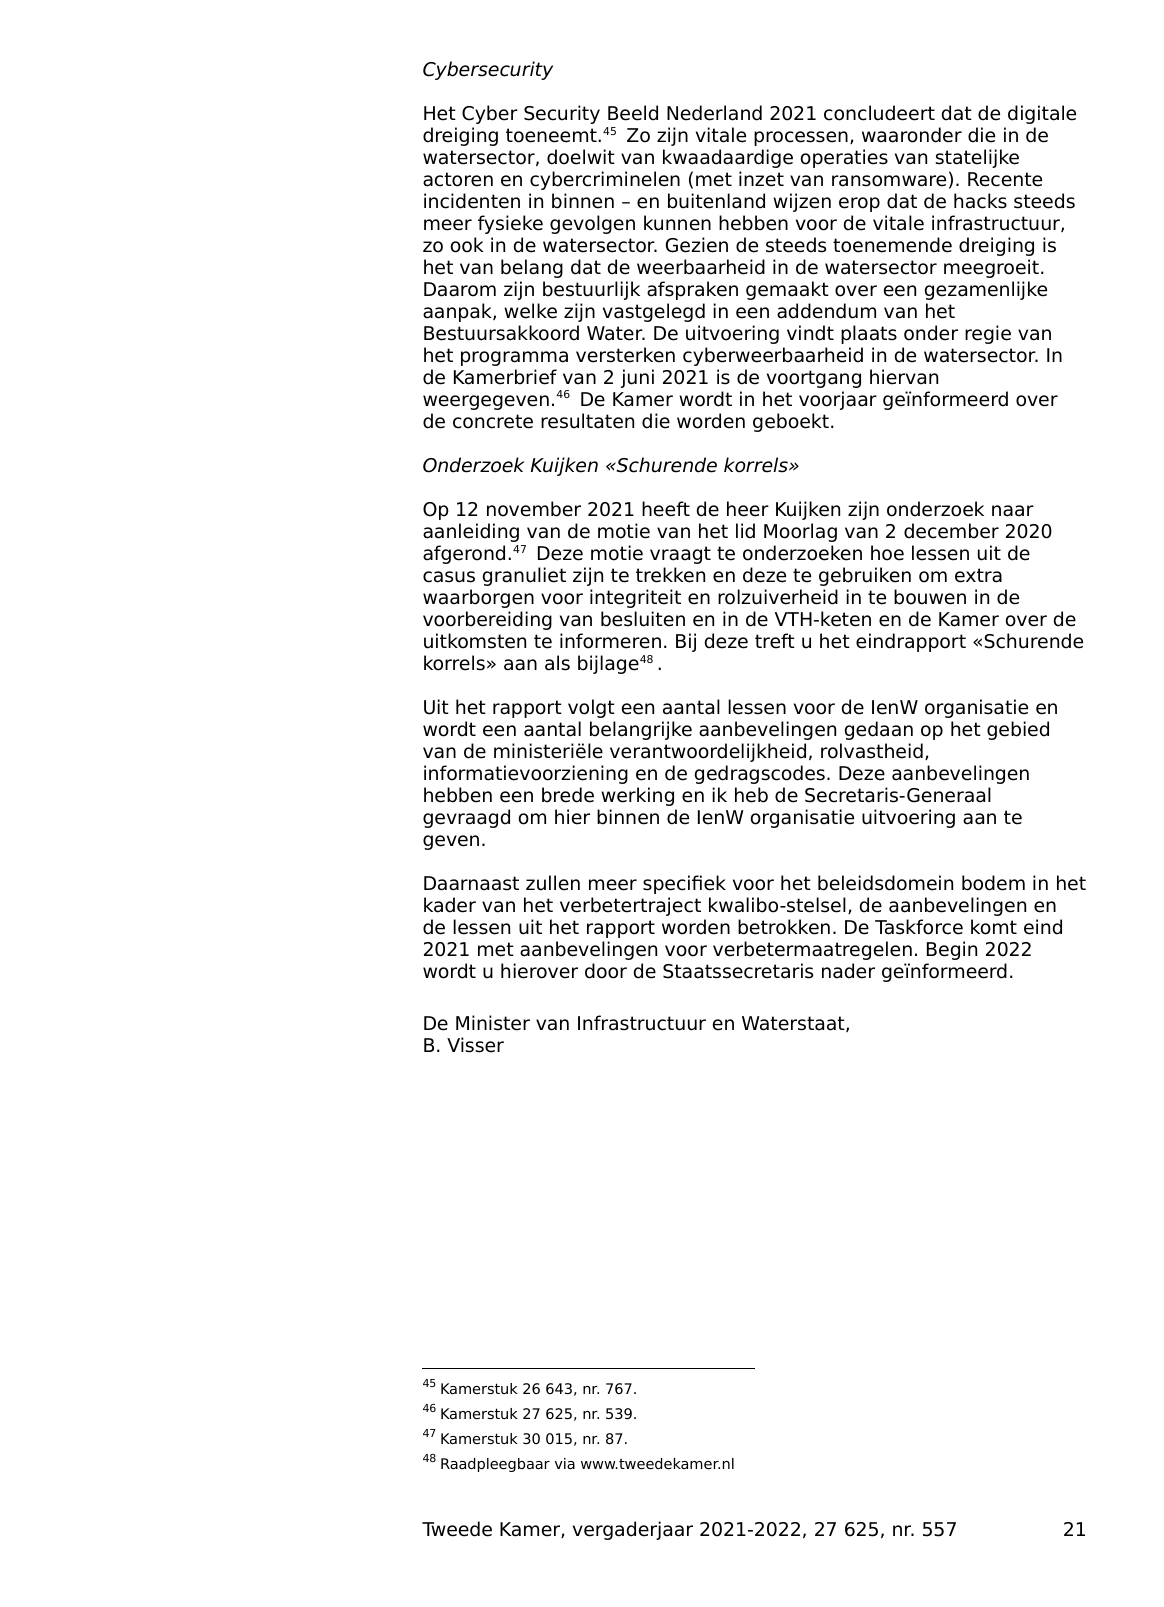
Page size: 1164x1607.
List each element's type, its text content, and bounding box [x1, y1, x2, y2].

text Daarnaast zullen meer specifiek voor het beleidsdomein bodem in het kader van het verbetertraject kwalibo-stelsel, de aanbevelingen en de lessen uit het rapport worden betrokken. De Taskforce komt eind 2021 met aanbevelingen voor verbetermaatregelen. Begin 2022 wordt u hierover door de Staatssecretaris nader geïnformeerd. [422, 873, 1087, 983]
subtitle Onderzoek Kuijken «Schurende korrels» [422, 455, 1087, 477]
text Kamerstuk 30 015, nr. 87. [422, 1427, 1087, 1449]
text Het Cyber Security Beeld Nederland 2021 concludeert dat de digitale dreiging toeneemt. Zo zijn vitale processen, waaronder die in de watersector, doelwit van kwaadaardige operaties van statelijke actoren en cybercriminelen (met inzet van ransomware). Recente incidenten in binnen – en buitenland wijzen erop dat de hacks steeds meer fysieke gevolgen kunnen hebben voor de vitale infrastructuur, zo ook in de watersector. Gezien de steeds toenemende dreiging is het van belang dat de weerbaarheid in de watersector meegroeit. [422, 103, 1087, 279]
text De Minister van Infrastructuur en Waterstaat, B. Visser [422, 1013, 1087, 1057]
subtitle Cybersecurity [422, 59, 1087, 81]
text Daarom zijn bestuurlijk afspraken gemaakt over een gezamenlijke aanpak, welke zijn vastgelegd in een addendum van het Bestuursakkoord Water. De uitvoering vindt plaats onder regie van het programma versterken cyberweerbaarheid in de watersector. In de Kamerbrief van 2 juni 2021 is de voortgang hiervan weergegeven. De Kamer wordt in het voorjaar geïnformeerd over de concrete resultaten die worden geboekt. [422, 279, 1087, 433]
text Op 12 november 2021 heeft de heer Kuijken zijn onderzoek naar aanleiding van de motie van het lid Moorlag van 2 december 2020 afgerond. Deze motie vraagt te onderzoeken hoe lessen uit de casus granuliet zijn te trekken en deze te gebruiken om extra waarborgen voor integriteit en rolzuiverheid in te bouwen in de voorbereiding van besluiten en in de VTH-keten en de Kamer over de uitkomsten te informeren. Bij deze treft u het eindrapport «Schurende korrels» aan als bijlage. [422, 499, 1087, 675]
text Kamerstuk 27 625, nr. 539. [422, 1402, 1087, 1424]
text Raadpleegbaar via www.tweedekamer.nl [422, 1452, 1087, 1474]
text Uit het rapport volgt een aantal lessen voor de IenW organisatie en wordt een aantal belangrijke aanbevelingen gedaan op het gebied van de ministeriële verantwoordelijkheid, rolvastheid, informatievoorziening en de gedragscodes. Deze aanbevelingen hebben een brede werking en ik heb de Secretaris-Generaal gevraagd om hier binnen de IenW organisatie uitvoering aan te geven. [422, 697, 1087, 851]
text Kamerstuk 26 643, nr. 767. [422, 1377, 1087, 1399]
